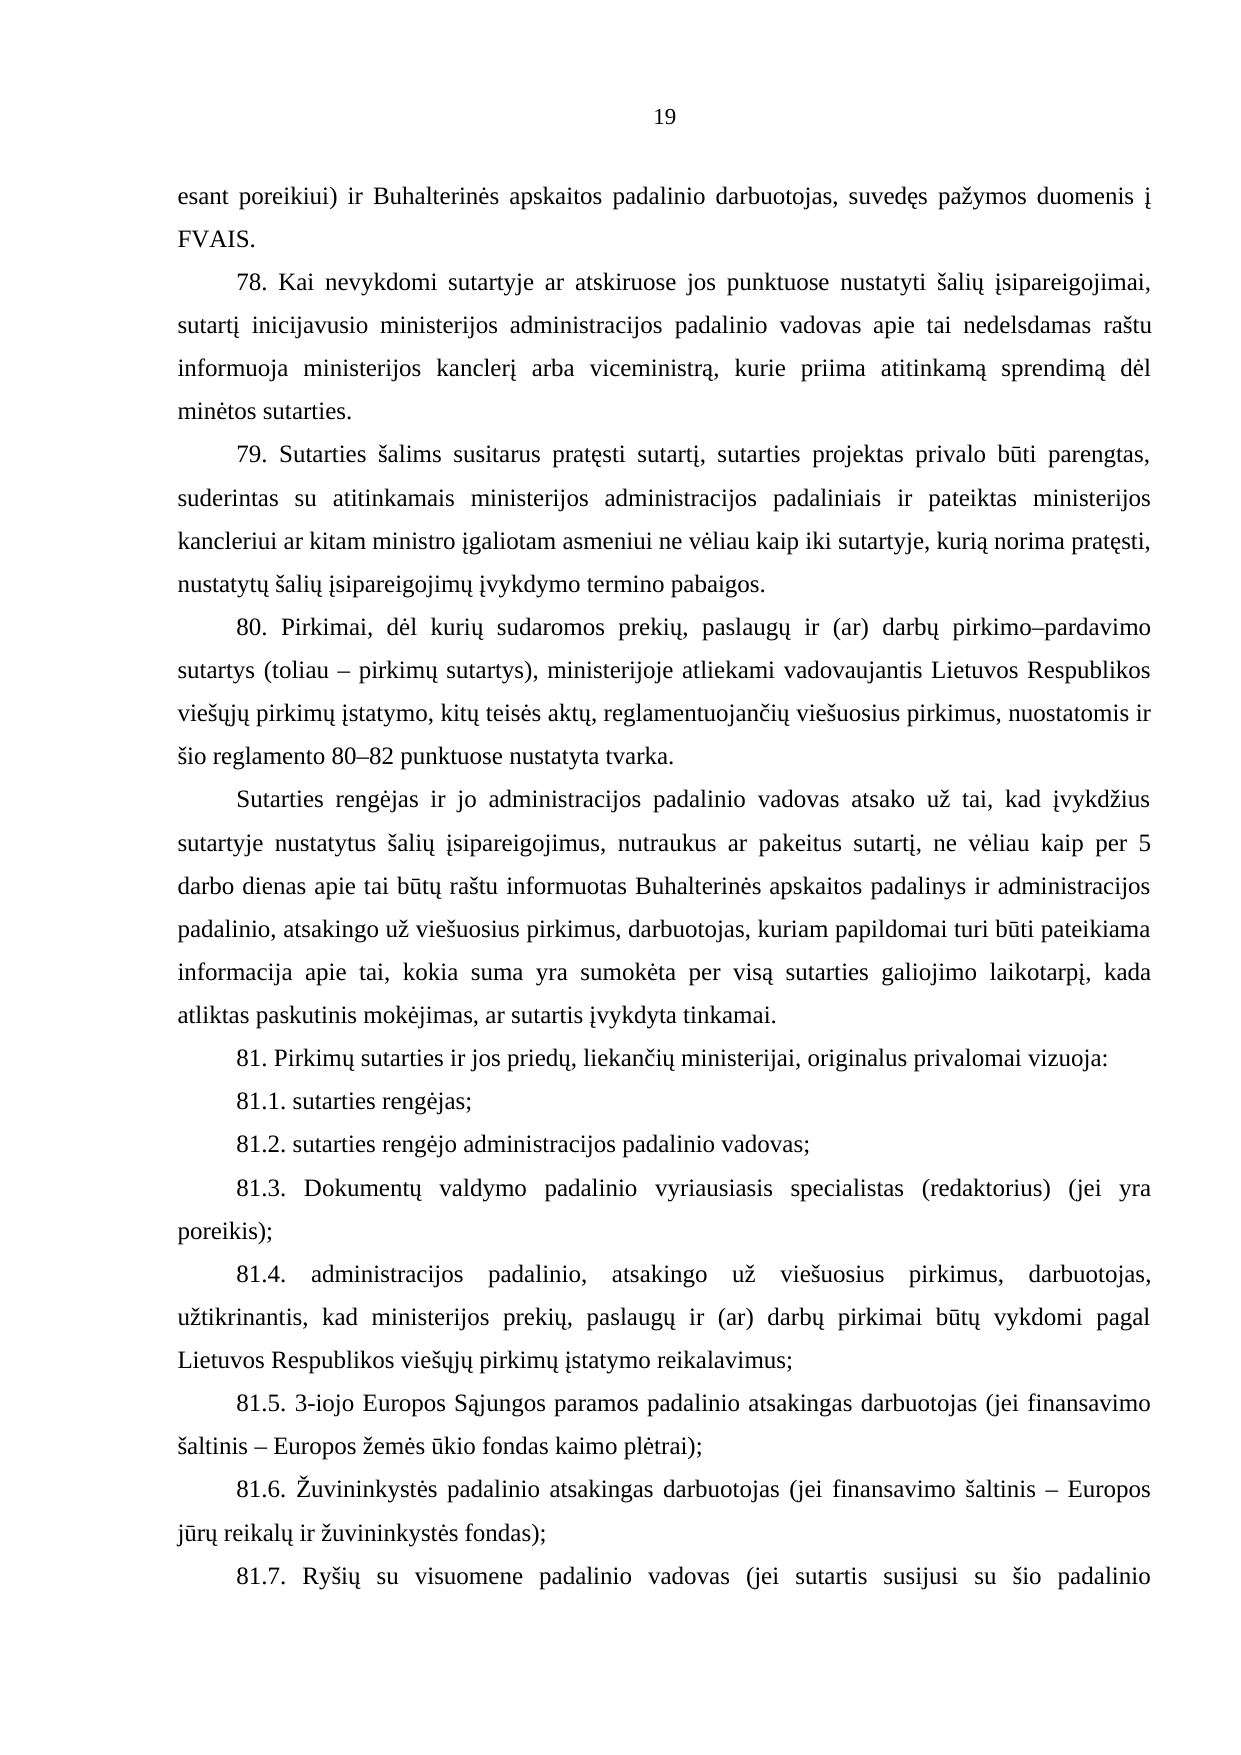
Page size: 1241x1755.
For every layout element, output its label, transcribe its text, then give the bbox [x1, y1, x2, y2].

text 81.6. Žuvininkystės padalinio atsakingas darbuotojas (jei finansavimo šaltinis – Europos jūrų reikalų ir žuvininkystės fondas); [177, 1474, 1152, 1546]
text Sutarties rengėjas ir jo administracijos padalinio vadovas atsako už tai, kad įvykdžius sutartyje nustatytus šalių įsipareigojimus, nutraukus ar pakeitus sutartį, ne vėliau kaip per 5 darbo dienas apie tai būtų raštu informuotas Buhalterinės apskaitos padalinys ir administracijos padalinio, atsakingo už viešuosius pirkimus, darbuotojas, kuriam papildomai turi būti pateikiama informacija apie tai, kokia suma yra sumokėta per visą sutarties galiojimo laikotarpį, kada atliktas paskutinis mokėjimas, ar sutartis įvykdyta tinkamai. [177, 784, 1152, 1029]
text esant poreikiui) ir Buhalterinės apskaitos padalinio darbuotojas, suvedęs pažymos duomenis į FVAIS. [177, 181, 1152, 253]
text 80. Pirkimai, dėl kurių sudaromos prekių, paslaugų ir (ar) darbų pirkimo–pardavimo sutartys (toliau – pirkimų sutartys), ministerijoje atliekami vadovaujantis Lietuvos Respublikos viešųjų pirkimų įstatymo, kitų teisės aktų, reglamentuojančių viešuosius pirkimus, nuostatomis ir šio reglamento 80–82 punktuose nustatyta tvarka. [177, 612, 1152, 770]
text 81.3. Dokumentų valdymo padalinio vyriausiasis specialistas (redaktorius) (jei yra poreikis); [177, 1173, 1152, 1244]
text 81.1. sutarties rengėjas; [177, 1086, 1152, 1115]
text 79. Sutarties šalims susitarus pratęsti sutartį, sutarties projektas privalo būti parengtas, suderintas su atitinkamais ministerijos administracijos padaliniais ir pateiktas ministerijos kancleriui ar kitam ministro įgaliotam asmeniui ne vėliau kaip iki sutartyje, kurią norima pratęsti, nustatytų šalių įsipareigojimų įvykdymo termino pabaigos. [177, 439, 1152, 598]
text 81.4. administracijos padalinio, atsakingo už viešuosius pirkimus, darbuotojas, užtikrinantis, kad ministerijos prekių, paslaugų ir (ar) darbų pirkimai būtų vykdomi pagal Lietuvos Respublikos viešųjų pirkimų įstatymo reikalavimus; [177, 1259, 1152, 1374]
text 78. Kai nevykdomi sutartyje ar atskiruose jos punktuose nustatyti šalių įsipareigojimai, sutartį inicijavusio ministerijos administracijos padalinio vadovas apie tai nedelsdamas raštu informuoja ministerijos kanclerį arba viceministrą, kurie priima atitinkamą sprendimą dėl minėtos sutarties. [177, 267, 1152, 425]
text 81.7. Ryšių su visuomene padalinio vadovas (jei sutartis susijusi su šio padalinio [177, 1561, 1152, 1589]
text 81. Pirkimų sutarties ir jos priedų, liekančių ministerijai, originalus privalomai vizuoja: [177, 1043, 1152, 1072]
text 81.5. 3-iojo Europos Sąjungos paramos padalinio atsakingas darbuotojas (jei finansavimo šaltinis – Europos žemės ūkio fondas kaimo plėtrai); [177, 1388, 1152, 1460]
text 81.2. sutarties rengėjo administracijos padalinio vadovas; [177, 1129, 1152, 1158]
